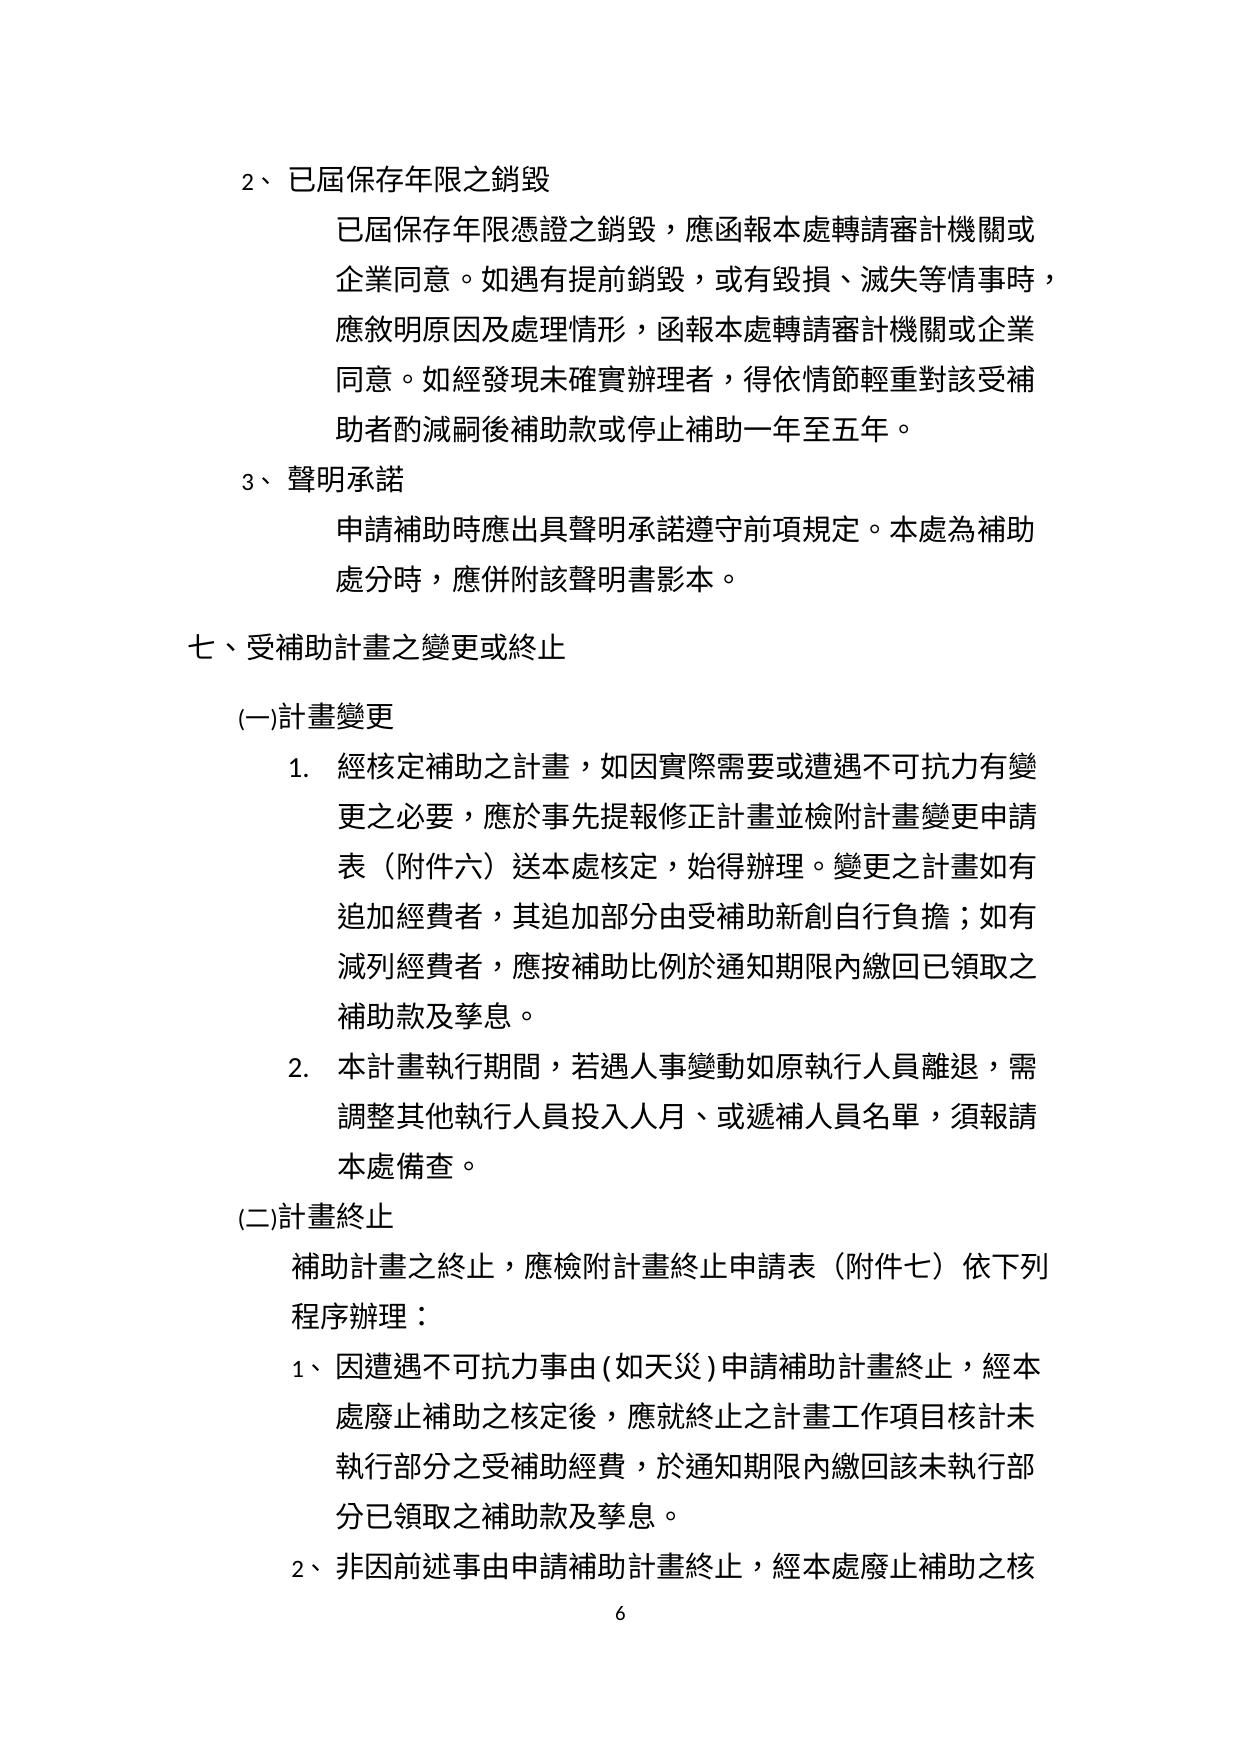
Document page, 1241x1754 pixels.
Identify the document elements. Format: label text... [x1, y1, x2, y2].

list 因遭遇不可抗力事由(如天災)申請補助計畫終止，經本處廢止補助之核定後，應就終止之計畫工作項目核計未執行部分之受補助經費，於通知期限內繳回該未執行部分已領取之補助款及孳息。 [291, 1337, 1053, 1537]
text 補助計畫之終止，應檢附計畫終止申請表（附件七）依下列程序辦理： [291, 1237, 1053, 1337]
list 已屆保存年限之銷毀 [187, 150, 1053, 200]
list 受補助計畫之變更或終止 [187, 619, 1053, 669]
list 本計畫執行期間，若遇人事變動如原執行人員離退，需調整其他執行人員投入人月、或遞補人員名單，須報請本處備查。 [287, 1037, 1053, 1187]
text 已屆保存年限憑證之銷毀，應函報本處轉請審計機關或企業同意。如遇有提前銷毀，或有毀損、滅失等情事時，應敘明原因及處理情形，函報本處轉請審計機關或企業同意。如經發現未確實辦理者，得依情節輕重對該受補助者酌減嗣後補助款或停止補助一年至五年。 [335, 200, 1053, 450]
list 計畫終止 [237, 1187, 1053, 1237]
list 計畫變更 [237, 687, 1053, 737]
list 聲明承諾 [187, 450, 1053, 500]
list 經核定補助之計畫，如因實際需要或遭遇不可抗力有變更之必要，應於事先提報修正計畫並檢附計畫變更申請表（附件六）送本處核定，始得辦理。變更之計畫如有追加經費者，其追加部分由受補助新創自行負擔；如有減列經費者，應按補助比例於通知期限內繳回已領取之補助款及孳息。 [287, 737, 1053, 1037]
list 非因前述事由申請補助計畫終止，經本處廢止補助之核定後，已領取之補助款及孳息須於通知期限內全部繳回。 [291, 1537, 1053, 1587]
text 申請補助時應出具聲明承諾遵守前項規定。本處為補助處分時，應併附該聲明書影本。 [335, 500, 1053, 600]
